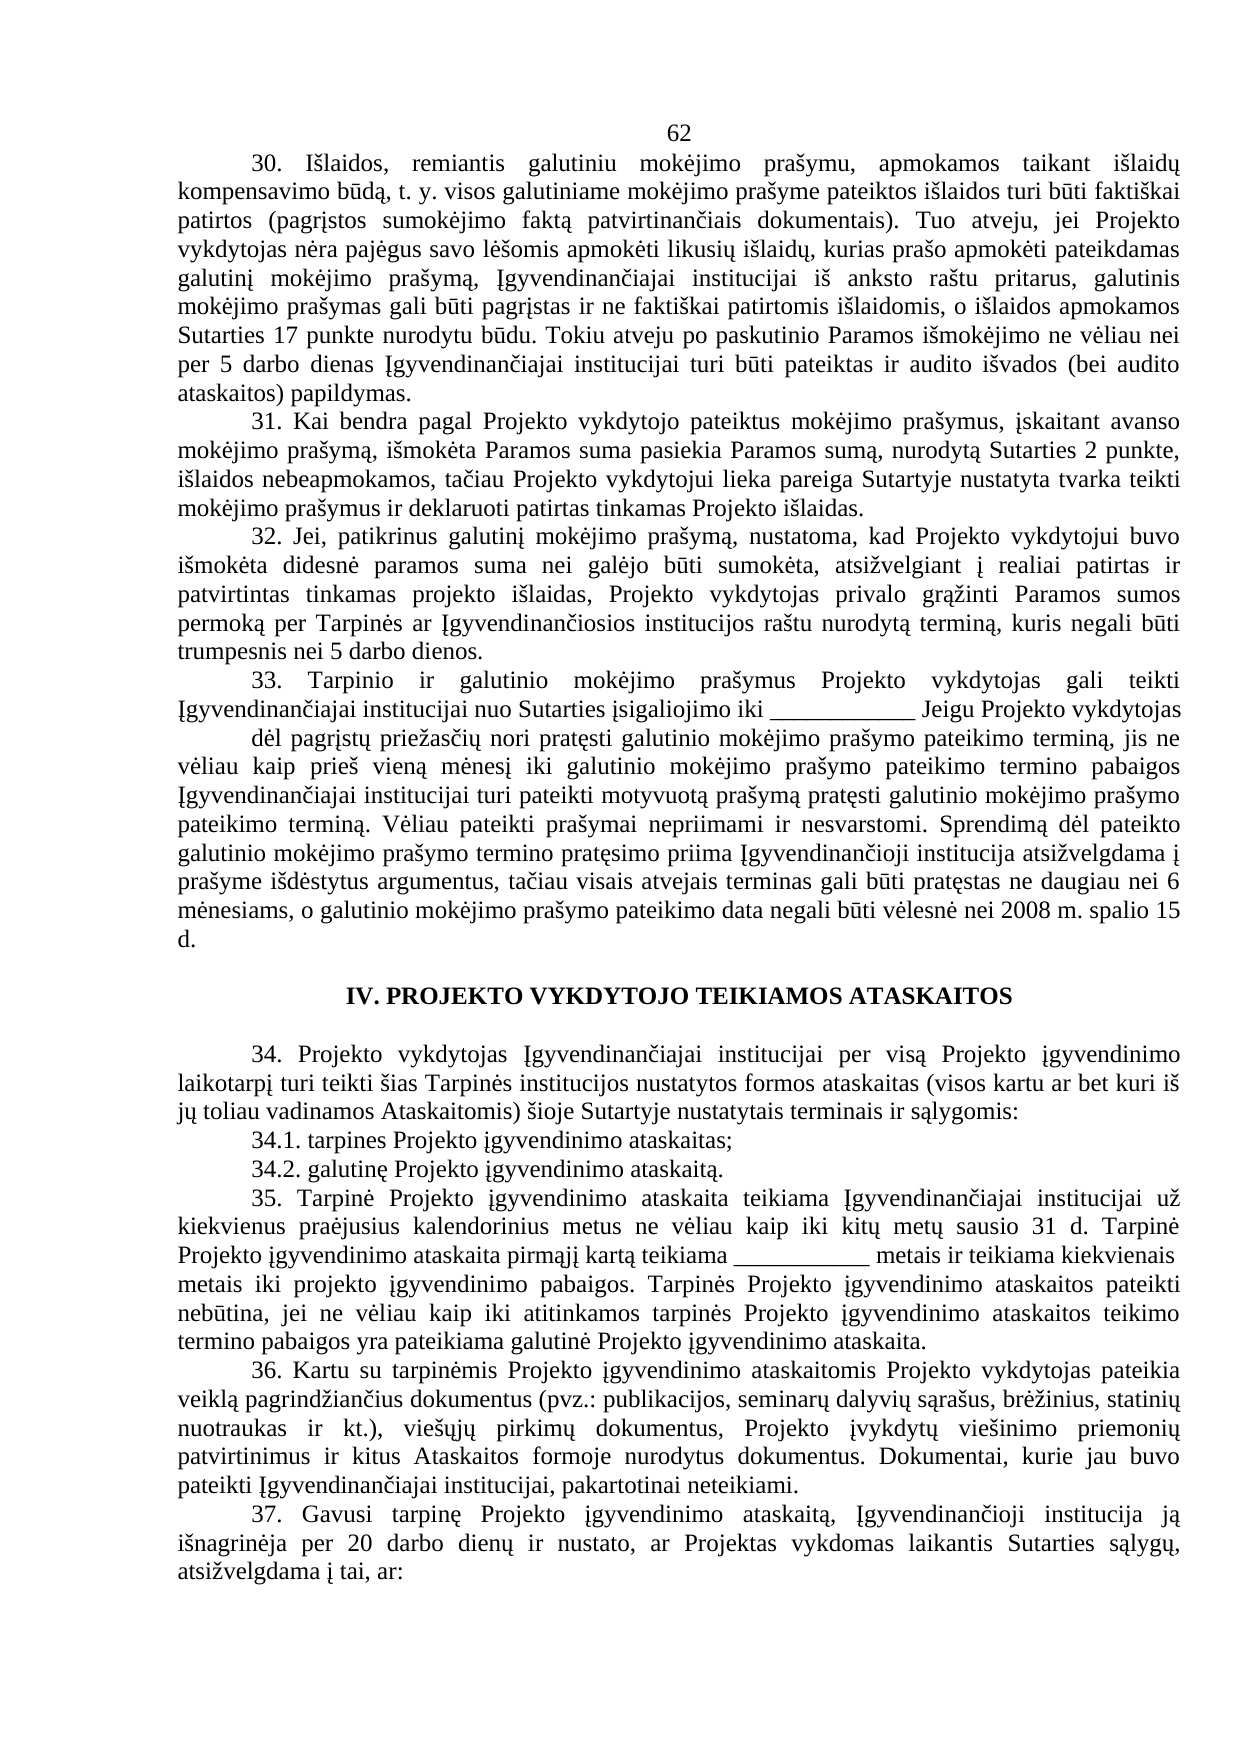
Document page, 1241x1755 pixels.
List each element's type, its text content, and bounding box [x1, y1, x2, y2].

text 36. Kartu su tarpinėmis Projekto įgyvendinimo ataskaitomis Projekto vykdytojas pateikia veiklą pagrindžiančius dokumentus (pvz.: publikacijos, seminarų dalyvių sąrašus, brėžinius, statinių nuotraukas ir kt.), viešųjų pirkimų dokumentus, Projekto įvykdytų viešinimo priemonių patvirtinimus ir kitus Ataskaitos formoje nurodytus dokumentus. Dokumentai, kurie jau buvo pateikti Įgyvendinančiajai institucijai, pakartotinai neteikiami. [177, 1355, 1181, 1499]
text 34.2. galutinę Projekto įgyvendinimo ataskaitą. [177, 1154, 1181, 1183]
text 34.1. tarpines Projekto įgyvendinimo ataskaitas; [177, 1125, 1181, 1154]
text 30. Išlaidos, remiantis galutiniu mokėjimo prašymu, apmokamos taikant išlaidų kompensavimo būdą, t. y. visos galutiniame mokėjimo prašyme pateiktos išlaidos turi būti faktiškai patirtos (pagrįstos sumokėjimo faktą patvirtinančiais dokumentais). Tuo atveju, jei Projekto vykdytojas nėra pajėgus savo lėšomis apmokėti likusių išlaidų, kurias prašo apmokėti pateikdamas galutinį mokėjimo prašymą, Įgyvendinančiajai institucijai iš anksto raštu pritarus, galutinis mokėjimo prašymas gali būti pagrįstas ir ne faktiškai patirtomis išlaidomis, o išlaidos apmokamos Sutarties 17 punkte nurodytu būdu. Tokiu atveju po paskutinio Paramos išmokėjimo ne vėliau nei per 5 darbo dienas Įgyvendinančiajai institucijai turi būti pateiktas ir audito išvados (bei audito ataskaitos) papildymas. [177, 148, 1181, 406]
text IV. PROJEKTO VYKDYTOJO TEIKIAMOS ATASKAITOS [177, 981, 1181, 1010]
text 37. Gavusi tarpinę Projekto įgyvendinimo ataskaitą, Įgyvendinančioji institucija ją išnagrinėja per 20 darbo dienų ir nustato, ar Projektas vykdomas laikantis Sutarties sąlygų, atsižvelgdama į tai, ar: [177, 1499, 1181, 1585]
text 34. Projekto vykdytojas Įgyvendinančiajai institucijai per visą Projekto įgyvendinimo laikotarpį turi teikti šias Tarpinės institucijos nustatytos formos ataskaitas (visos kartu ar bet kuri iš jų toliau vadinamos Ataskaitomis) šioje Sutartyje nustatytais terminais ir sąlygomis: [177, 1039, 1181, 1125]
text 35. Tarpinė Projekto įgyvendinimo ataskaita teikiama Įgyvendinančiajai institucijai už kiekvienus praėjusius kalendorinius metus ne vėliau kaip iki kitų metų sausio 31 d. Tarpinė Projekto įgyvendinimo ataskaita pirmąjį kartą teikiama metais ir teikiama kiekvienais [177, 1183, 1181, 1269]
text 33. Tarpinio ir galutinio mokėjimo prašymus Projekto vykdytojas gali teikti Įgyvendinančiajai institucijai nuo Sutarties įsigaliojimo iki Jeigu Projekto vykdytojas [177, 665, 1181, 723]
text dėl pagrįstų priežasčių nori pratęsti galutinio mokėjimo prašymo pateikimo terminą, jis ne vėliau kaip prieš vieną mėnesį iki galutinio mokėjimo prašymo pateikimo termino pabaigos Įgyvendinančiajai institucijai turi pateikti motyvuotą prašymą pratęsti galutinio mokėjimo prašymo pateikimo terminą. Vėliau pateikti prašymai nepriimami ir nesvarstomi. Sprendimą dėl pateikto galutinio mokėjimo prašymo termino pratęsimo priima Įgyvendinančioji institucija atsižvelgdama į prašyme išdėstytus argumentus, tačiau visais atvejais terminas gali būti pratęstas ne daugiau nei 6 mėnesiams, o galutinio mokėjimo prašymo pateikimo data negali būti vėlesnė nei 2008 m. spalio 15 d. [177, 723, 1181, 953]
text 31. Kai bendra pagal Projekto vykdytojo pateiktus mokėjimo prašymus, įskaitant avanso mokėjimo prašymą, išmokėta Paramos suma pasiekia Paramos sumą, nurodytą Sutarties 2 punkte, išlaidos nebeapmokamos, tačiau Projekto vykdytojui lieka pareiga Sutartyje nustatyta tvarka teikti mokėjimo prašymus ir deklaruoti patirtas tinkamas Projekto išlaidas. [177, 406, 1181, 521]
text 32. Jei, patikrinus galutinį mokėjimo prašymą, nustatoma, kad Projekto vykdytojui buvo išmokėta didesnė paramos suma nei galėjo būti sumokėta, atsižvelgiant į realiai patirtas ir patvirtintas tinkamas projekto išlaidas, Projekto vykdytojas privalo grąžinti Paramos sumos permoką per Tarpinės ar Įgyvendinančiosios institucijos raštu nurodytą terminą, kuris negali būti trumpesnis nei 5 darbo dienos. [177, 521, 1181, 665]
text metais iki projekto įgyvendinimo pabaigos. Tarpinės Projekto įgyvendinimo ataskaitos pateikti nebūtina, jei ne vėliau kaip iki atitinkamos tarpinės Projekto įgyvendinimo ataskaitos teikimo termino pabaigos yra pateikiama galutinė Projekto įgyvendinimo ataskaita. [177, 1269, 1181, 1355]
